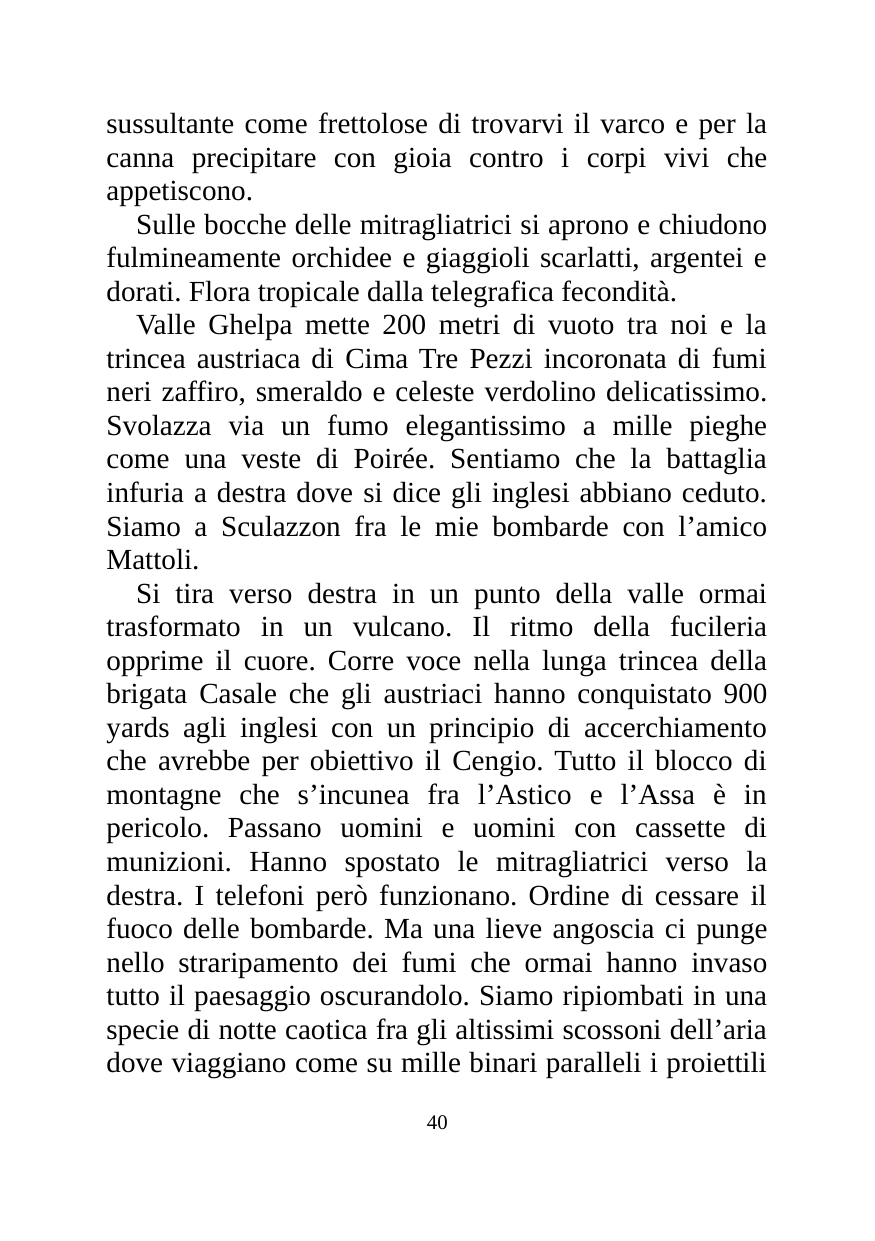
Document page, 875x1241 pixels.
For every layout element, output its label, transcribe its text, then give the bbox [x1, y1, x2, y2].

text sussultante come frettolose di trovarvi il varco e per la canna precipitare con gioia contro i corpi vivi che appetiscono. [106, 106, 768, 207]
text Valle Ghelpa mette 200 metri di vuoto tra noi e la trincea austriaca di Cima Tre Pezzi incoronata di fumi neri zaffiro, smeraldo e celeste verdolino delicatissimo. Svolazza via un fumo elegantissimo a mille pieghe come una veste di Poirée. Sentiamo che la battaglia infuria a destra dove si dice gli inglesi abbiano ceduto. Siamo a Sculazzon fra le mie bombarde con l’amico Mattoli. [106, 307, 768, 576]
text Si tira verso destra in un punto della valle ormai trasformato in un vulcano. Il ritmo della fucileria opprime il cuore. Corre voce nella lunga trincea della brigata Casale che gli austriaci hanno conquistato 900 yards agli inglesi con un principio di accerchiamento che avrebbe per obiettivo il Cengio. Tutto il blocco di montagne che s’incunea fra l’Astico e l’Assa è in pericolo. Passano uomini e uomini con cassette di munizioni. Hanno spostato le mitragliatrici verso la destra. I telefoni però funzionano. Ordine di cessare il fuoco delle bombarde. Ma una lieve angoscia ci punge nello straripamento dei fumi che ormai hanno invaso tutto il paesaggio oscurandolo. Siamo ripiombati in una specie di notte caotica fra gli altissimi scossoni dell’aria dove viaggiano come su mille binari paralleli i proiettili [106, 576, 768, 1079]
text Sulle bocche delle mitragliatrici si aprono e chiudono fulmineamente orchidee e giaggioli scarlatti, argentei e dorati. Flora tropicale dalla telegrafica fecondità. [106, 207, 768, 307]
